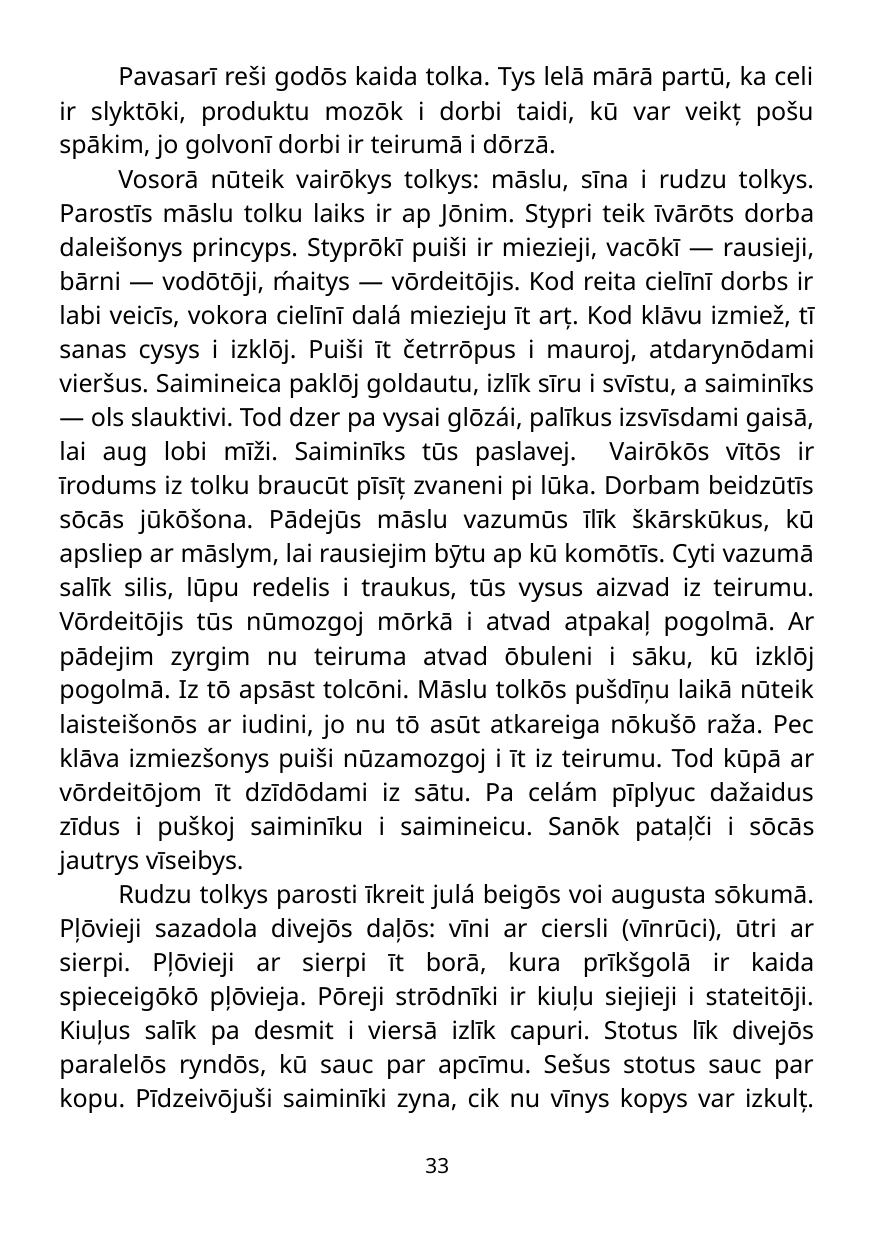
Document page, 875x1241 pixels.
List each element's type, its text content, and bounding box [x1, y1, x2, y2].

text Vosorā nūteik vairōkys tolkys: māslu, sīna i rudzu tolkys. Parostīs māslu tolku laiks ir ap Jōnim. Stypri teik īvārōts dorba daleišonys princyps. Styprōkī puiši ir miezieji, vacōkī — rausieji, bārni — vodōtōji, ḿaitys — vōrdeitōjis. Kod reita cielīnī dorbs ir labi veicīs, vokora cielīnī dalá miezieju īt arț. Kod klāvu izmiež, tī sanas cysys i izklōj. Puiši īt četrrōpus i mauroj, atdarynōdami vieršus. Saimineica paklōj goldautu, izlīk sīru i svīstu, a saiminīks — ols slauktivi. Tod dzer pa vysai glōzái, palīkus izsvīsdami gaisā, lai aug lobi mīži. Saiminīks tūs paslavej. Vairōkōs vītōs ir īrodums iz tolku braucūt pīsīț zvaneni pi lūka. Dorbam beidzūtīs sōcās jūkōšona. Pādejūs māslu vazumūs īlīk škārskūkus, kū apsliep ar māslym, lai rausiejim bȳtu ap kū komōtīs. Cyti vazumā salīk silis, lūpu redelis i traukus, tūs vysus aizvad iz teirumu. Vōrdeitōjis tūs nūmozgoj mōrkā i atvad atpakaļ pogolmā. Ar pādejim zyrgim nu teiruma atvad ōbuleni i sāku, kū izklōj pogolmā. Iz tō apsāst tolcōni. Māslu tolkōs pušdīņu laikā nūteik laisteišonōs ar iudini, jo nu tō asūt atkareiga nōkušō raža. Pec klāva izmiezšonys puiši nūzamozgoj i īt iz teirumu. Tod kūpā ar vōrdeitōjom īt dzīdōdami iz sātu. Pa celám pīplyuc dažaidus zīdus i puškoj saiminīku i saimineicu. Sanōk pataļči i sōcās jautrys vīseibys. [59, 161, 815, 877]
text Rudzu tolkys parosti īkreit julá beigōs voi augusta sōkumā. Pļōvieji sazadola divejōs daļōs: vīni ar ciersli (vīnrūci), ūtri ar sierpi. Pļōvieji ar sierpi īt borā, kura prīkšgolā ir kaida spieceigōkō pļōvieja. Pōreji strōdnīki ir kiuļu siejieji i stateitōji. Kiuļus salīk pa desmit i viersā izlīk capuri. Stotus līk divejōs paralelōs ryndōs, kū sauc par apcīmu. Sešus stotus sauc par kopu. Pīdzeivōjuši saiminīki zyna, cik nu vīnys kopys var izkulț. [59, 877, 815, 1115]
text Pavasarī reši godōs kaida tolka. Tys lelā mārā partū, ka celi ir slyktōki, produktu mozōk i dorbi taidi, kū var veikț pošu spākim, jo golvonī dorbi ir teirumā i dōrzā. [59, 59, 815, 161]
